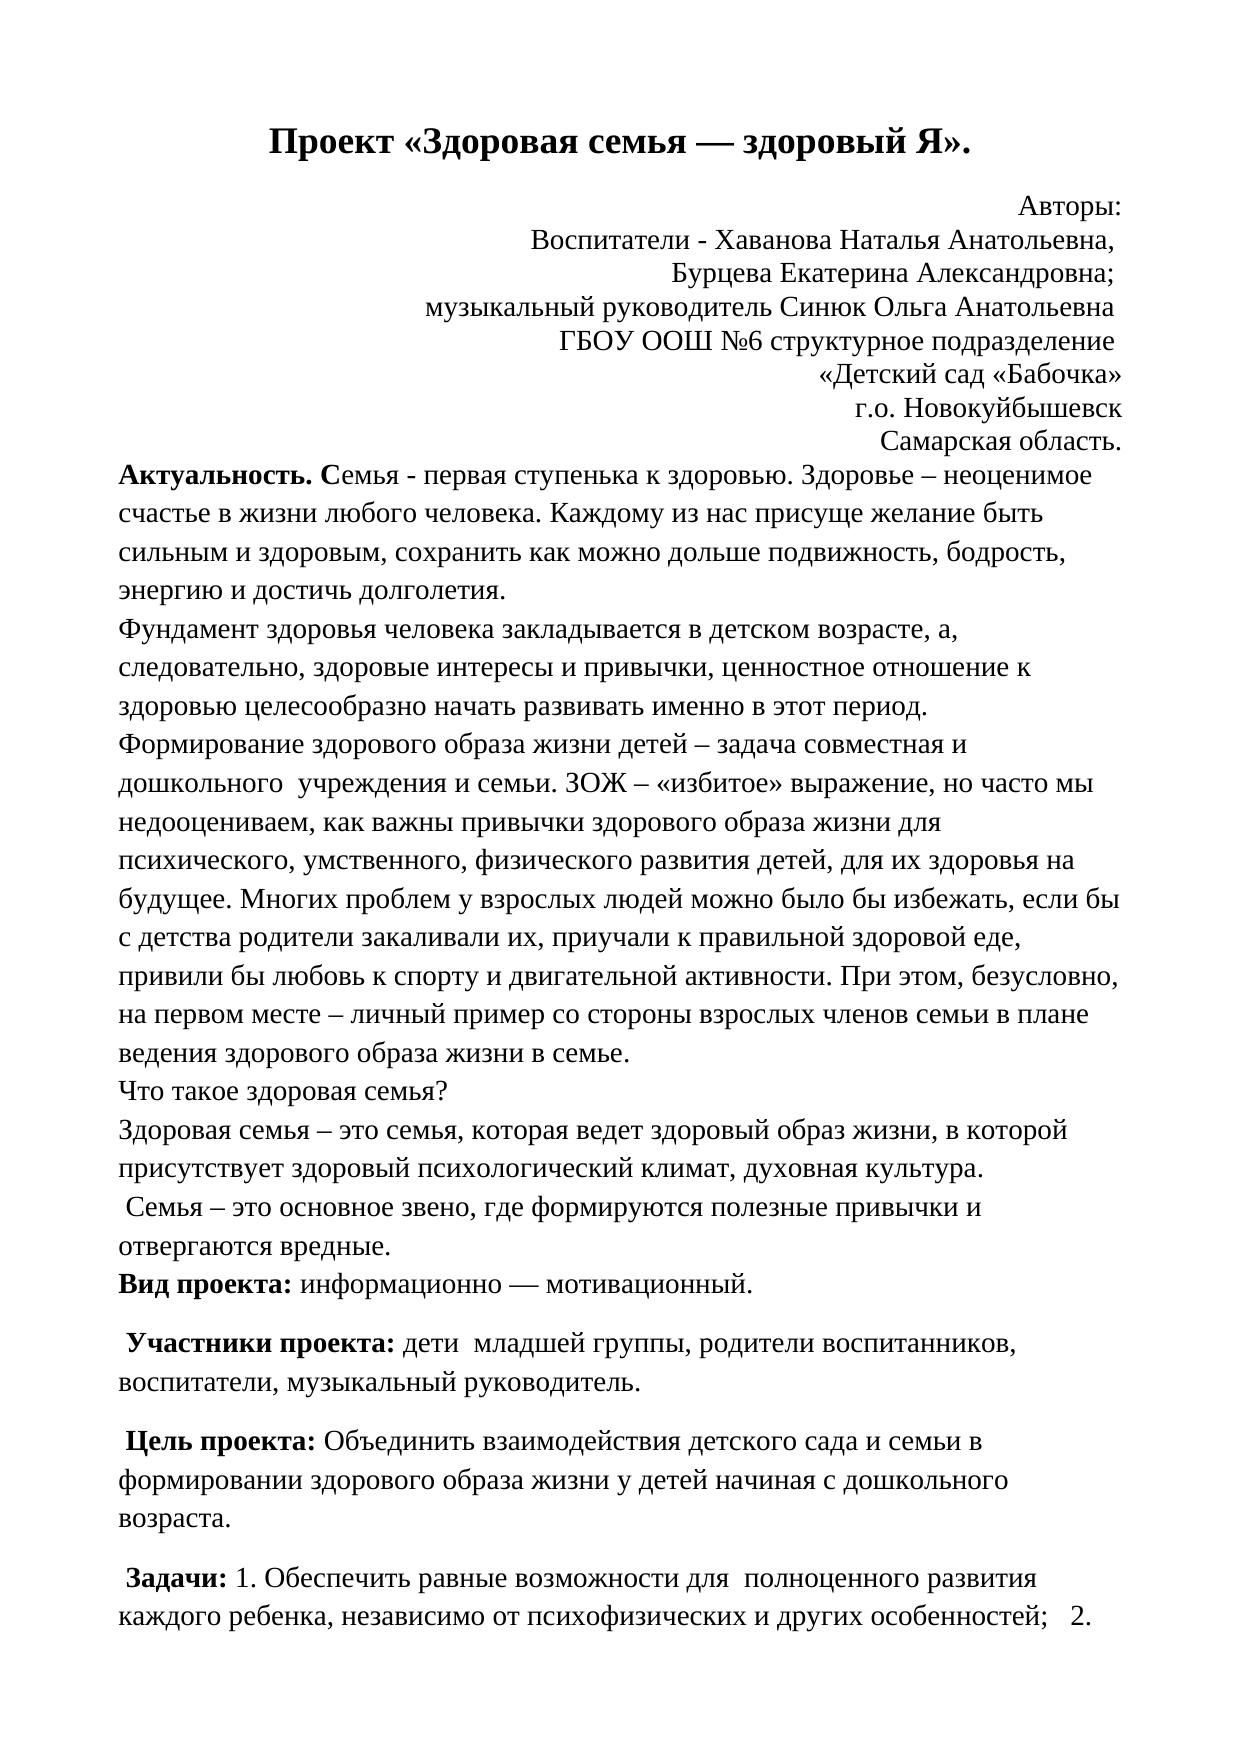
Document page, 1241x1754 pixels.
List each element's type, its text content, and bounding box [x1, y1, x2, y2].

text музыкальный руководитель Синюк Ольга Анатольевна [118, 289, 1122, 323]
text Цель проекта: Объединить взаимодействия детского сада и семьи в формировании здорового образа жизни у детей начиная с дошкольного возраста. [118, 1423, 1122, 1534]
text ГБОУ ООШ №6 структурное подразделение [118, 323, 1122, 356]
text Участники проекта: дети младшей группы, родители воспитанников, воспитатели, музыкальный руководитель. [118, 1326, 1122, 1398]
text «Детский сад «Бабочка» [118, 356, 1122, 390]
text Самарская область. [118, 423, 1122, 457]
text г.о. Новокуйбышевск [118, 390, 1122, 423]
text Авторы: [118, 188, 1122, 222]
text Задачи: 1. Обеспечить равные возможности для полноценного развития каждого ребенка, независимо от психофизических и других особенностей; 2. [118, 1560, 1122, 1632]
text Воспитатели - Хаванова Наталья Анатольевна, [118, 222, 1122, 256]
text Актуальность. Семья - первая ступенька к здоровью. Здоровье – неоценимое счастье в жизни любого человека. Каждому из нас присуще желание быть сильным и здоровым, сохранить как можно дольше подвижность, бодрость, энергию и достичь долголетия. Фундамент здоровья человека закладывается в детском возрасте, а, следовательно, здоровые интересы и привычки, ценностное отношение к здоровью целесообразно начать развивать именно в этот период. Формирование здорового образа жизни детей – задача совместная и дошкольного учреждения и семьи. ЗОЖ – «избитое» выражение, но часто мы недооцениваем, как важны привычки здорового образа жизни для психического, умственного, физического развития детей, для их здоровья на будущее. Многих проблем у взрослых людей можно было бы избежать, если бы с детства родители закаливали их, приучали к правильной здоровой еде, привили бы любовь к спорту и двигательной активности. При этом, безусловно, на первом месте – личный пример со стороны взрослых членов семьи в плане ведения здорового образа жизни в семье. Что такое здоровая семья? Здоровая семья – это семья, которая ведет здоровый образ жизни, в которой присутствует здоровый психологический климат, духовная культура. Семья – это основное звено, где формируются полезные привычки и отвергаются вредные. Вид проекта: информационно — мотивационный. [118, 457, 1122, 1300]
text Бурцева Екатерина Александровна; [118, 256, 1122, 289]
text Проект «Здоровая семья — здоровый Я». [118, 118, 1122, 161]
